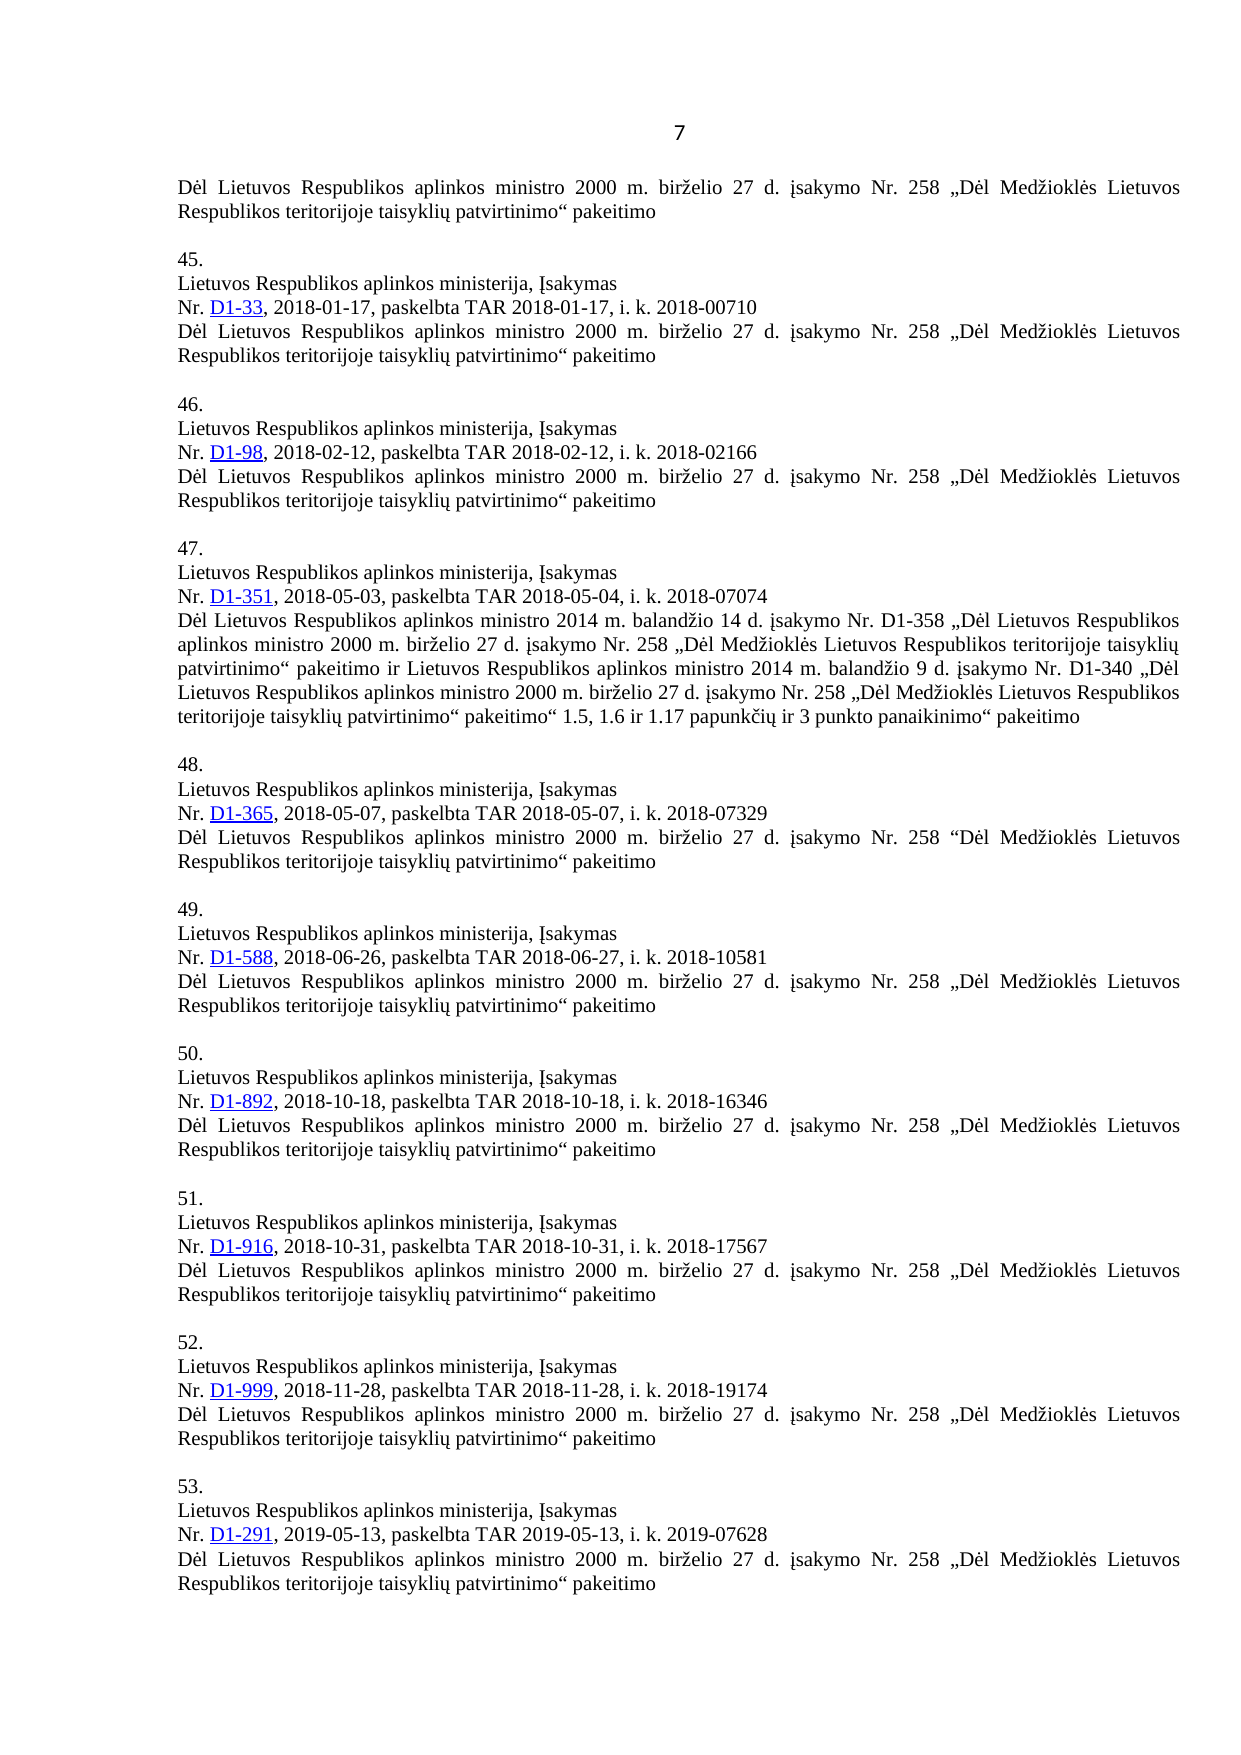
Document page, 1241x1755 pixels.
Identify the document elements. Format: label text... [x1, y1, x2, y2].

text Nr. D1-351, 2018-05-03, paskelbta TAR 2018-05-04, i. k. 2018-07074 [177, 584, 1181, 608]
text 48. [177, 752, 1181, 776]
text Nr. D1-33, 2018-01-17, paskelbta TAR 2018-01-17, i. k. 2018-00710 [177, 295, 1181, 319]
text 52. [177, 1330, 1181, 1354]
text Dėl Lietuvos Respublikos aplinkos ministro 2000 m. birželio 27 d. įsakymo Nr. 258 „Dėl Medžioklės Lietuvos Respublikos teritorijoje taisyklių patvirtinimo“ pakeitimo [177, 1402, 1181, 1450]
text 47. [177, 536, 1181, 560]
text Lietuvos Respublikos aplinkos ministerija, Įsakymas [177, 1498, 1181, 1522]
text 45. [177, 247, 1181, 271]
text Lietuvos Respublikos aplinkos ministerija, Įsakymas [177, 1209, 1181, 1234]
text Dėl Lietuvos Respublikos aplinkos ministro 2000 m. birželio 27 d. įsakymo Nr. 258 „Dėl Medžioklės Lietuvos Respublikos teritorijoje taisyklių patvirtinimo“ pakeitimo [177, 464, 1181, 512]
text Dėl Lietuvos Respublikos aplinkos ministro 2000 m. birželio 27 d. įsakymo Nr. 258 „Dėl Medžioklės Lietuvos Respublikos teritorijoje taisyklių patvirtinimo“ pakeitimo [177, 319, 1181, 367]
text Nr. D1-892, 2018-10-18, paskelbta TAR 2018-10-18, i. k. 2018-16346 [177, 1089, 1181, 1113]
text 50. [177, 1041, 1181, 1065]
text Nr. D1-916, 2018-10-31, paskelbta TAR 2018-10-31, i. k. 2018-17567 [177, 1234, 1181, 1258]
text Lietuvos Respublikos aplinkos ministerija, Įsakymas [177, 1354, 1181, 1378]
text 49. [177, 897, 1181, 921]
text Nr. D1-291, 2019-05-13, paskelbta TAR 2019-05-13, i. k. 2019-07628 [177, 1522, 1181, 1546]
text Nr. D1-98, 2018-02-12, paskelbta TAR 2018-02-12, i. k. 2018-02166 [177, 439, 1181, 464]
text Lietuvos Respublikos aplinkos ministerija, Įsakymas [177, 776, 1181, 801]
text Dėl Lietuvos Respublikos aplinkos ministro 2000 m. birželio 27 d. įsakymo Nr. 258 „Dėl Medžioklės Lietuvos Respublikos teritorijoje taisyklių patvirtinimo“ pakeitimo [177, 1113, 1181, 1161]
text Lietuvos Respublikos aplinkos ministerija, Įsakymas [177, 1065, 1181, 1089]
text Nr. D1-365, 2018-05-07, paskelbta TAR 2018-05-07, i. k. 2018-07329 [177, 801, 1181, 824]
text Dėl Lietuvos Respublikos aplinkos ministro 2000 m. birželio 27 d. įsakymo Nr. 258 “Dėl Medžioklės Lietuvos Respublikos teritorijoje taisyklių patvirtinimo“ pakeitimo [177, 824, 1181, 873]
text Lietuvos Respublikos aplinkos ministerija, Įsakymas [177, 271, 1181, 295]
text 53. [177, 1474, 1181, 1498]
text Nr. D1-999, 2018-11-28, paskelbta TAR 2018-11-28, i. k. 2018-19174 [177, 1378, 1181, 1402]
text 46. [177, 391, 1181, 416]
text Nr. D1-588, 2018-06-26, paskelbta TAR 2018-06-27, i. k. 2018-10581 [177, 945, 1181, 969]
text Dėl Lietuvos Respublikos aplinkos ministro 2014 m. balandžio 14 d. įsakymo Nr. D1-358 „Dėl Lietuvos Respublikos aplinkos ministro 2000 m. birželio 27 d. įsakymo Nr. 258 „Dėl Medžioklės Lietuvos Respublikos teritorijoje taisyklių patvirtinimo“ pakeitimo ir Lietuvos Respublikos aplinkos ministro 2014 m. balandžio 9 d. įsakymo Nr. D1-340 „Dėl Lietuvos Respublikos aplinkos ministro 2000 m. birželio 27 d. įsakymo Nr. 258 „Dėl Medžioklės Lietuvos Respublikos teritorijoje taisyklių patvirtinimo“ pakeitimo“ 1.5, 1.6 ir 1.17 papunkčių ir 3 punkto panaikinimo“ pakeitimo [177, 608, 1181, 728]
text Dėl Lietuvos Respublikos aplinkos ministro 2000 m. birželio 27 d. įsakymo Nr. 258 „Dėl Medžioklės Lietuvos Respublikos teritorijoje taisyklių patvirtinimo“ pakeitimo [177, 1546, 1181, 1594]
text Dėl Lietuvos Respublikos aplinkos ministro 2000 m. birželio 27 d. įsakymo Nr. 258 „Dėl Medžioklės Lietuvos Respublikos teritorijoje taisyklių patvirtinimo“ pakeitimo [177, 969, 1181, 1017]
text Dėl Lietuvos Respublikos aplinkos ministro 2000 m. birželio 27 d. įsakymo Nr. 258 „Dėl Medžioklės Lietuvos Respublikos teritorijoje taisyklių patvirtinimo“ pakeitimo [177, 1258, 1181, 1306]
text 51. [177, 1186, 1181, 1209]
text Lietuvos Respublikos aplinkos ministerija, Įsakymas [177, 921, 1181, 945]
text Lietuvos Respublikos aplinkos ministerija, Įsakymas [177, 560, 1181, 584]
text Lietuvos Respublikos aplinkos ministerija, Įsakymas [177, 416, 1181, 439]
text Dėl Lietuvos Respublikos aplinkos ministro 2000 m. birželio 27 d. įsakymo Nr. 258 „Dėl Medžioklės Lietuvos Respublikos teritorijoje taisyklių patvirtinimo“ pakeitimo [177, 175, 1181, 223]
